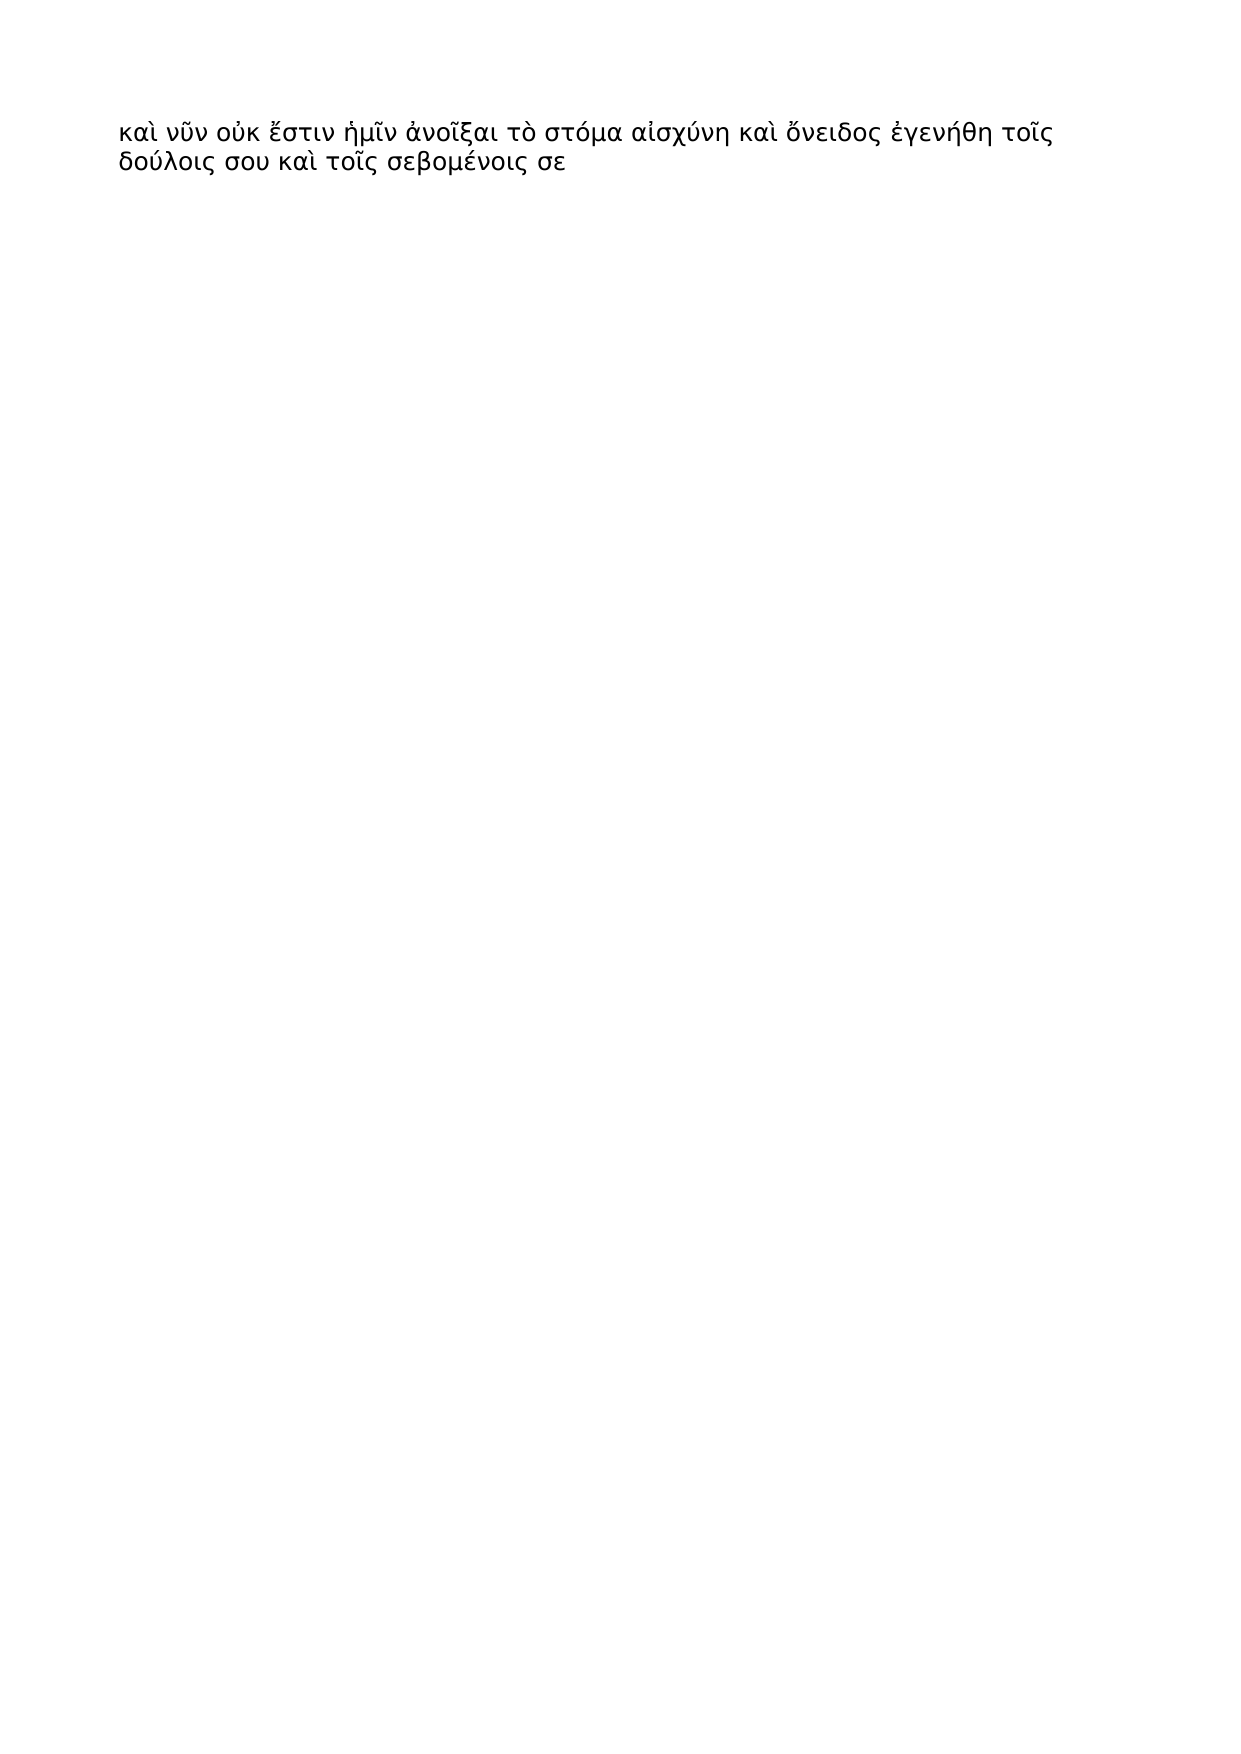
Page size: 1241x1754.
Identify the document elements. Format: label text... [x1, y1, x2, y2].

text καὶ νῦν οὐκ ἔστιν ἡμῖν ἀνοῖξαι τὸ στόμα αἰσχύνη καὶ ὄνειδος ἐγενήθη τοῖς δούλοις σου καὶ τοῖς σεβομένοις σε [118, 118, 1122, 176]
